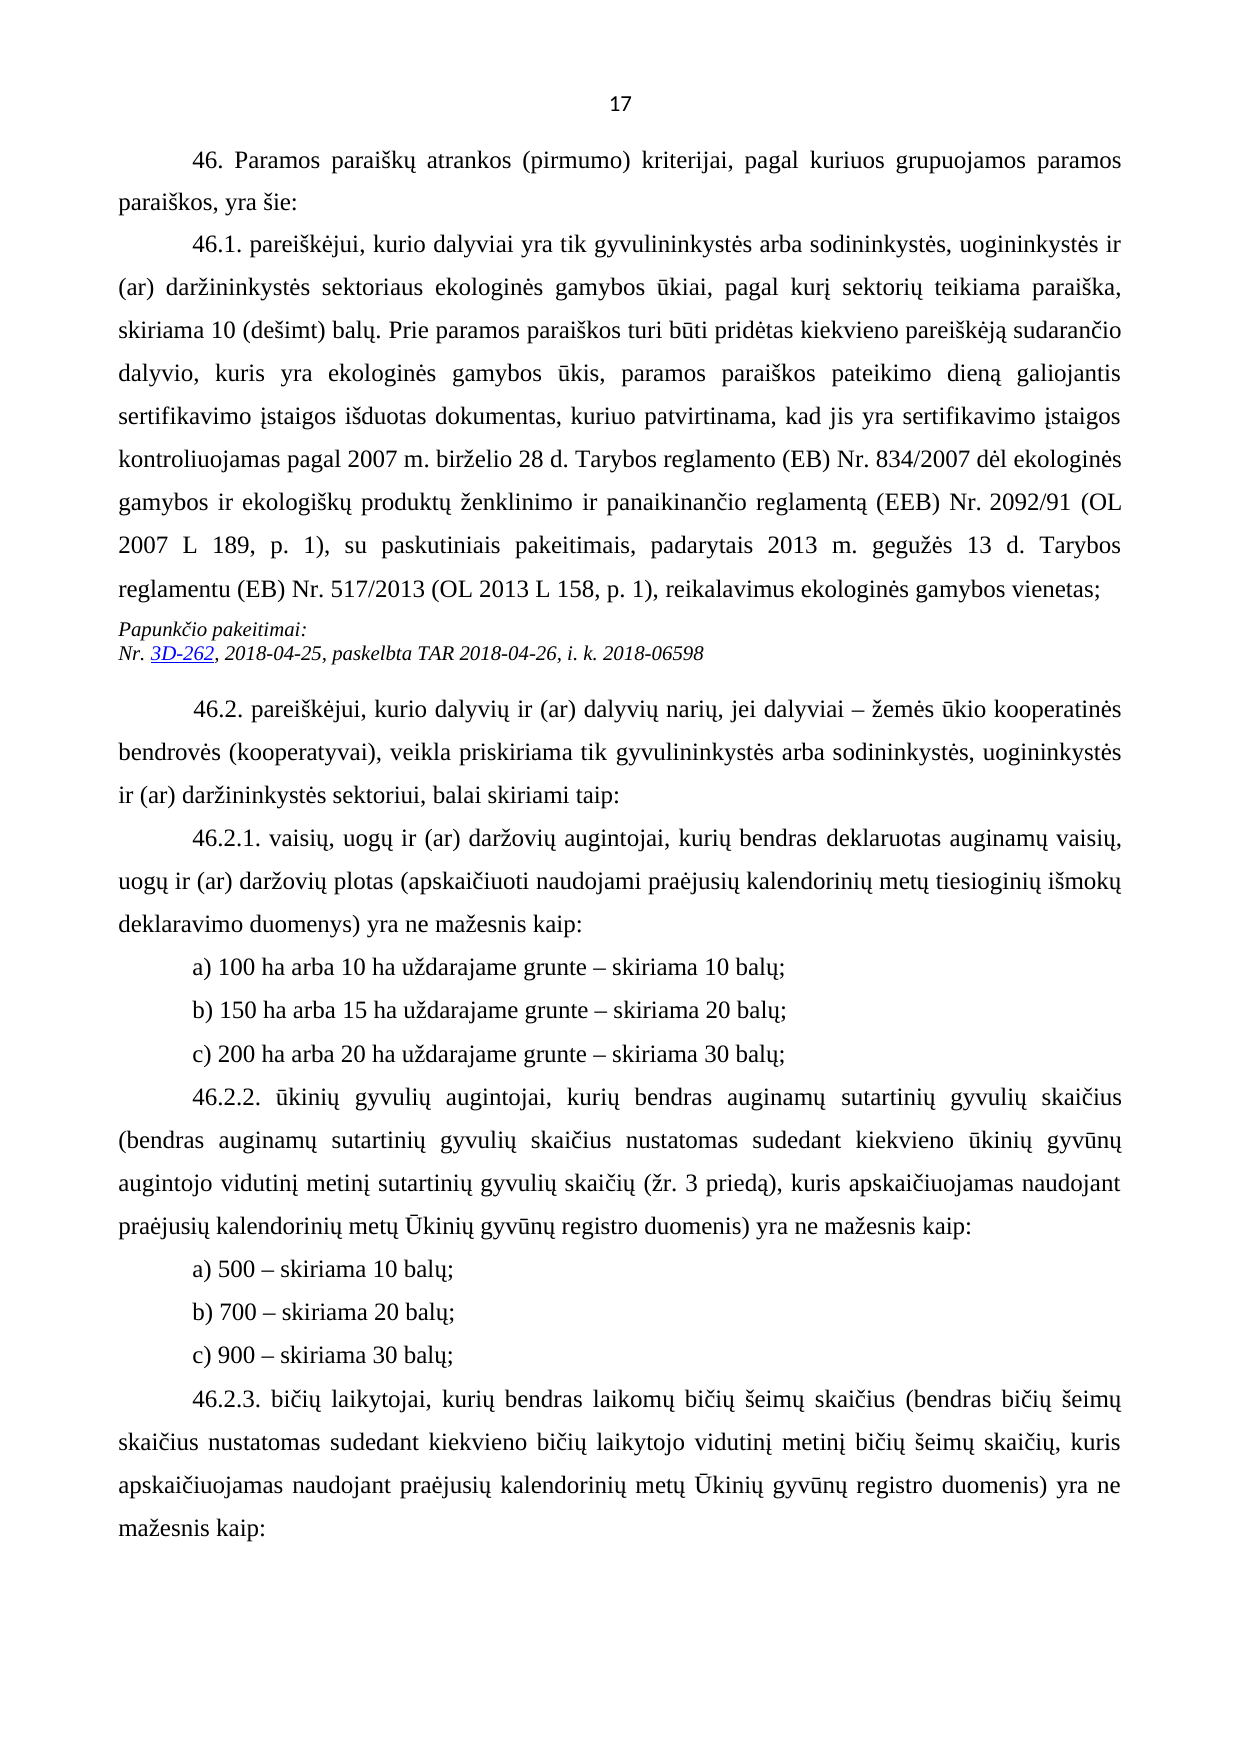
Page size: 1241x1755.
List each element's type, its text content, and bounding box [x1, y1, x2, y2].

text c) 900 – skiriama 30 balų; [118, 1341, 1122, 1369]
text 46.2.1. vaisių, uogų ir (ar) daržovių augintojai, kurių bendras deklaruotas auginamų vaisių, uogų ir (ar) daržovių plotas (apskaičiuoti naudojami praėjusių kalendorinių metų tiesioginių išmokų deklaravimo duomenys) yra ne mažesnis kaip: [118, 823, 1122, 938]
text 46.2. pareiškėjui, kurio dalyvių ir (ar) dalyvių narių, jei dalyviai – žemės ūkio kooperatinės bendrovės (kooperatyvai), veikla priskiriama tik gyvulininkystės arba sodininkystės, uogininkystės ir (ar) daržininkystės sektoriui, balai skiriami taip: [118, 694, 1122, 809]
text b) 700 – skiriama 20 balų; [118, 1297, 1122, 1326]
text 46. Paramos paraiškų atrankos (pirmumo) kriterijai, pagal kuriuos grupuojamos paramos paraiškos, yra šie: [118, 145, 1122, 216]
text a) 100 ha arba 10 ha uždarajame grunte – skiriama 10 balų; [118, 952, 1122, 981]
text c) 200 ha arba 20 ha uždarajame grunte – skiriama 30 balų; [118, 1039, 1122, 1067]
text Nr. 3D-262, 2018-04-25, paskelbta TAR 2018-04-26, i. k. 2018-06598 [118, 641, 1122, 665]
text a) 500 – skiriama 10 balų; [118, 1254, 1122, 1283]
text 46.2.3. bičių laikytojai, kurių bendras laikomų bičių šeimų skaičius (bendras bičių šeimų skaičius nustatomas sudedant kiekvieno bičių laikytojo vidutinį metinį bičių šeimų skaičių, kuris apskaičiuojamas naudojant praėjusių kalendorinių metų Ūkinių gyvūnų registro duomenis) yra ne mažesnis kaip: [118, 1384, 1122, 1542]
text b) 150 ha arba 15 ha uždarajame grunte – skiriama 20 balų; [118, 996, 1122, 1024]
text Papunkčio pakeitimai: [118, 617, 1122, 641]
text 46.2.2. ūkinių gyvulių augintojai, kurių bendras auginamų sutartinių gyvulių skaičius (bendras auginamų sutartinių gyvulių skaičius nustatomas sudedant kiekvieno ūkinių gyvūnų augintojo vidutinį metinį sutartinių gyvulių skaičių (žr. 3 priedą), kuris apskaičiuojamas naudojant praėjusių kalendorinių metų Ūkinių gyvūnų registro duomenis) yra ne mažesnis kaip: [118, 1082, 1122, 1240]
text 46.1. pareiškėjui, kurio dalyviai yra tik gyvulininkystės arba sodininkystės, uogininkystės ir (ar) daržininkystės sektoriaus ekologinės gamybos ūkiai, pagal kurį sektorių teikiama paraiška, skiriama 10 (dešimt) balų. Prie paramos paraiškos turi būti pridėtas kiekvieno pareiškėją sudarančio dalyvio, kuris yra ekologinės gamybos ūkis, paramos paraiškos pateikimo dieną galiojantis sertifikavimo įstaigos išduotas dokumentas, kuriuo patvirtinama, kad jis yra sertifikavimo įstaigos kontroliuojamas pagal 2007 m. birželio 28 d. Tarybos reglamento (EB) Nr. 834/2007 dėl ekologinės gamybos ir ekologiškų produktų ženklinimo ir panaikinančio reglamentą (EEB) Nr. 2092/91 (OL 2007 L 189, p. 1), su paskutiniais pakeitimais, padarytais 2013 m. gegužės 13 d. Tarybos reglamentu (EB) Nr. 517/2013 (OL 2013 L 158, p. 1), reikalavimus ekologinės gamybos vienetas; [118, 229, 1122, 602]
